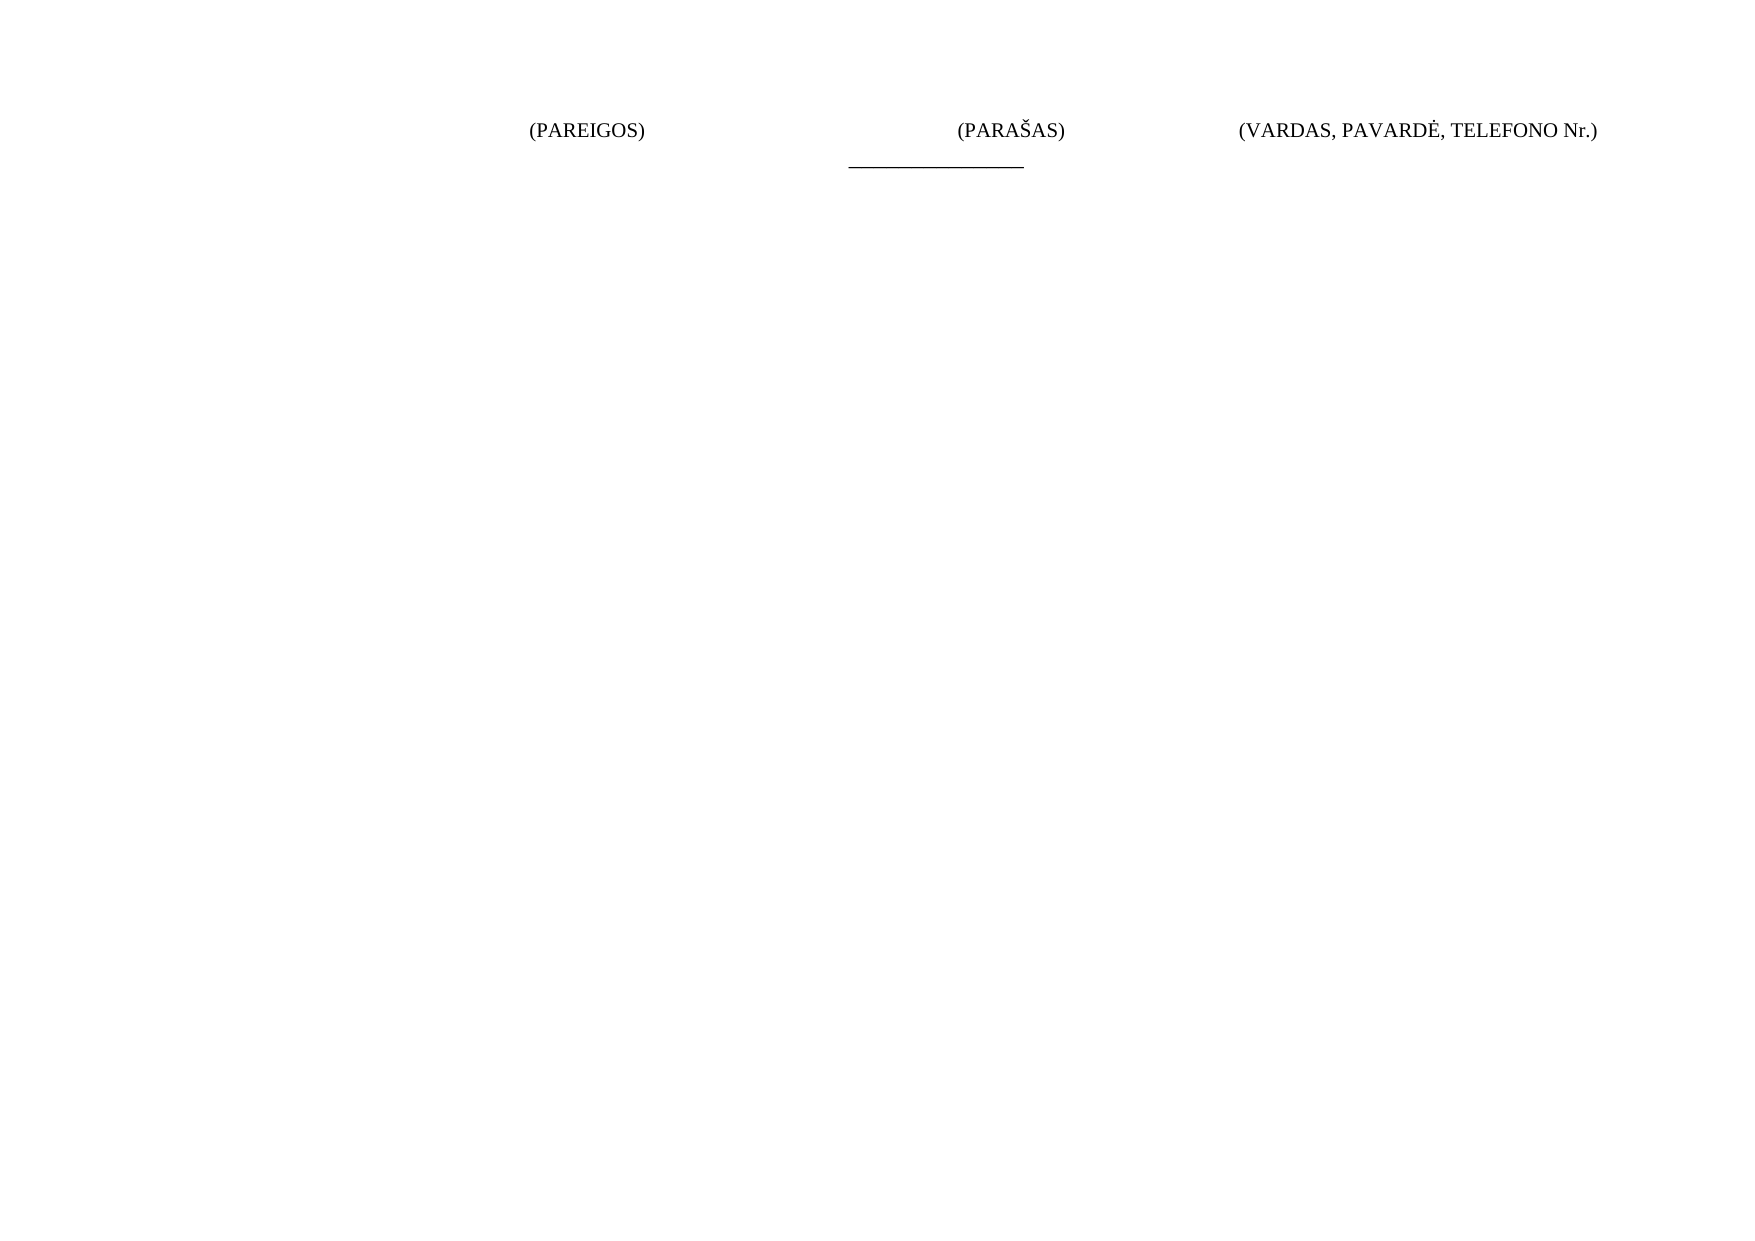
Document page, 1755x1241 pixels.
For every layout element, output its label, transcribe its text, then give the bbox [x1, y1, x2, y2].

text ______________ [177, 142, 1695, 171]
text (PAREIGOS) (PARAŠAS) (VARDAS, PAVARDĖ, TELEFONO Nr.) [177, 118, 1695, 142]
